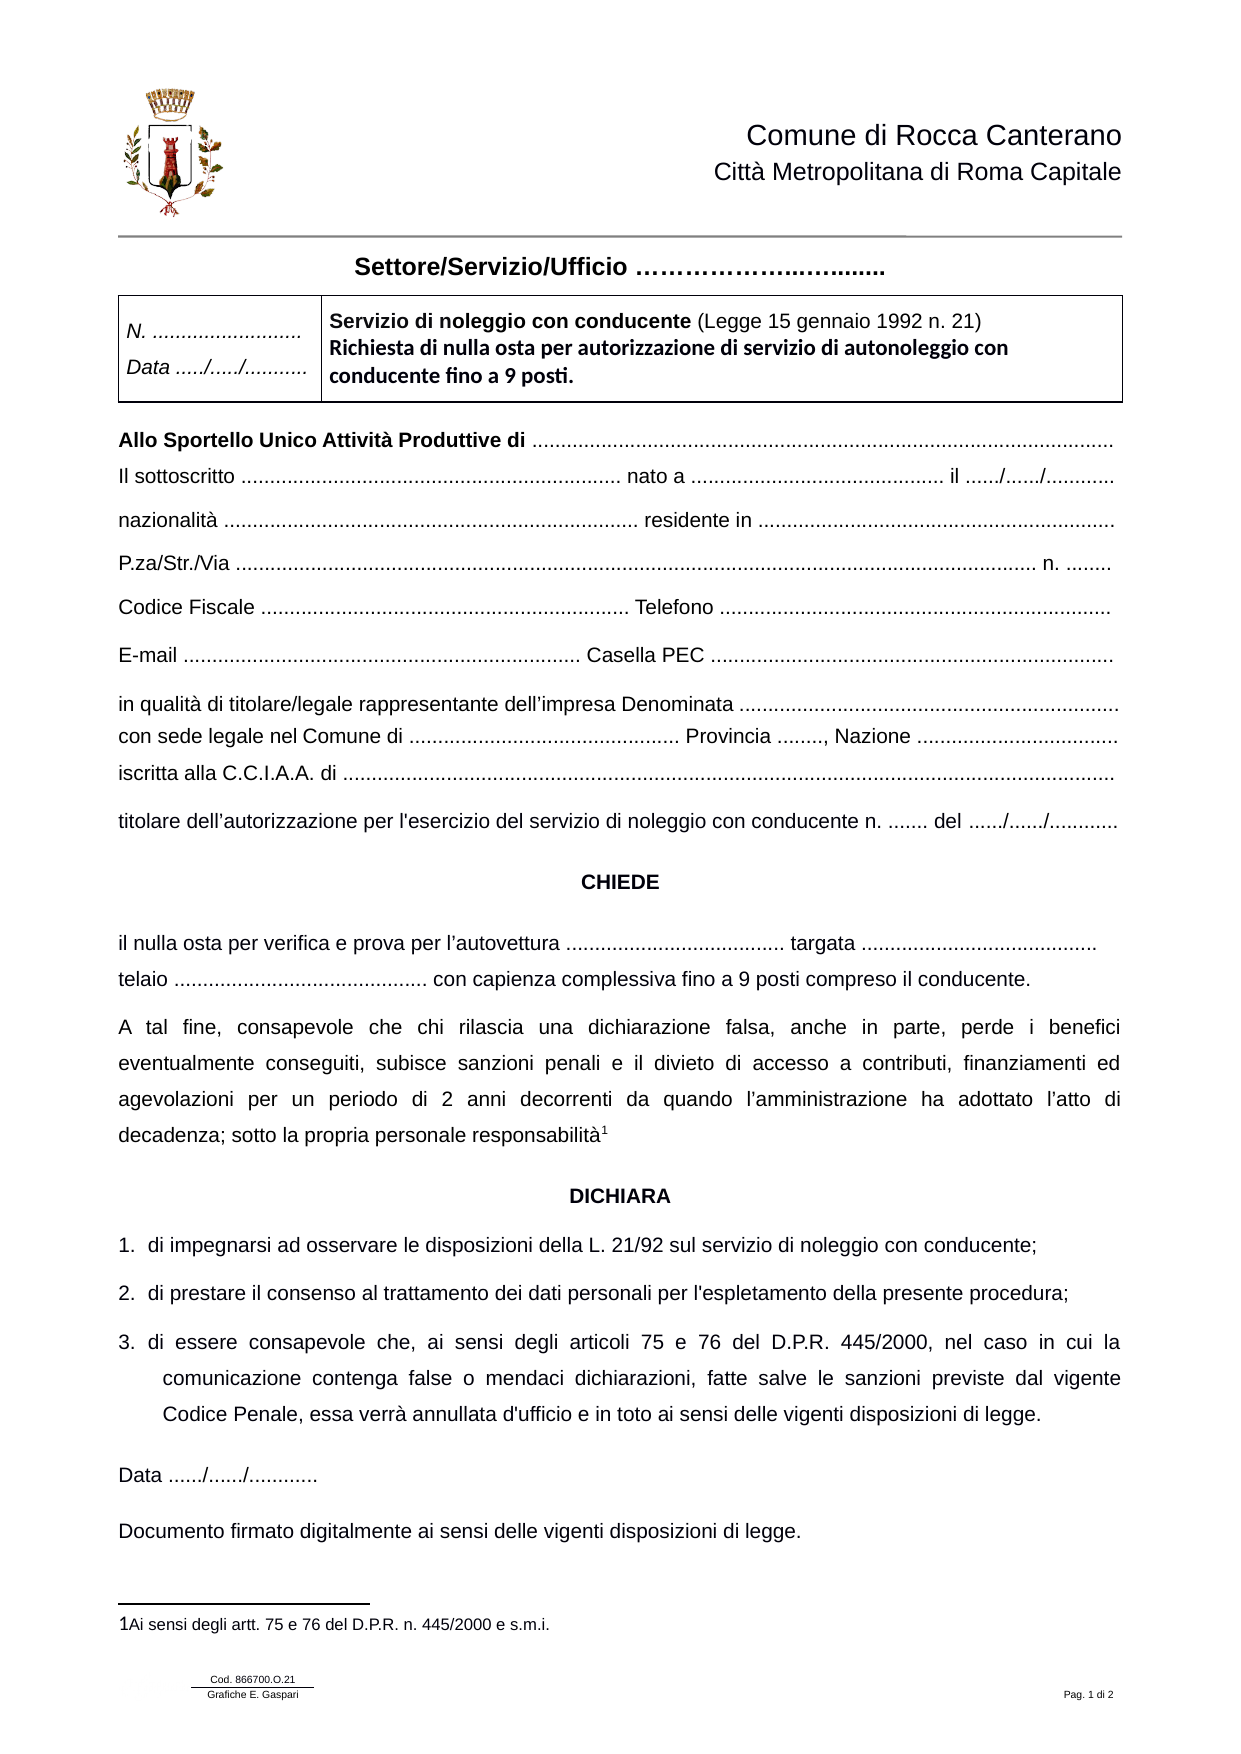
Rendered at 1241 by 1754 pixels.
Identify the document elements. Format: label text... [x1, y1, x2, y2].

text nazionalità ........................................................................ residente in .............................................................. [118, 507, 1122, 531]
text con sede legale nel Comune di ............................................... Provincia ........, Nazione ................................... [118, 724, 1122, 748]
text A tal fine, consapevole che chi rilascia una dichiarazione falsa, anche in parte, perde i benefici eventualmente conseguiti, subisce sanzioni penali e il divieto di accesso a contributi, finanziamenti ed agevolazioni per un periodo di 2 anni decorrenti da quando l’amministrazione ha adottato l’atto di decadenza; sotto la propria personale responsabilità [118, 1015, 1122, 1147]
text CHIEDE [118, 870, 1122, 894]
text Comune di Rocca Canterano [224, 118, 1122, 152]
text Codice Fiscale ................................................................ Telefono .................................................................... [118, 595, 1122, 619]
text Ai sensi degli artt. 75 e 76 del D.P.R. n. 445/2000 e s.m.i. [118, 1610, 1122, 1636]
text Il sottoscritto .................................................................. nato a ............................................ il ....../....../............ [118, 464, 1122, 488]
text Data ....../....../............ [118, 1462, 1122, 1486]
text Documento firmato digitalmente ai sensi delle vigenti disposizioni di legge. [118, 1519, 1122, 1543]
text titolare dell’autorizzazione per l'esercizio del servizio di noleggio con conducente n. ....... del ....../....../............ [118, 809, 1122, 833]
text in qualità di titolare/legale rappresentante dell’impresa Denominata .................................................................. [118, 692, 1122, 716]
text Allo Sportello Unico Attività Produttive di ..................................................................................................... [118, 427, 1122, 451]
text Settore/Servizio/Ufficio ………………...…........ [118, 252, 1122, 281]
text iscritta alla C.C.I.A.A. di ...................................................................................................................................... [118, 760, 1122, 784]
text il nulla osta per verifica e prova per l’autovettura ...................................... targata ......................................... telaio ............................................ con capienza complessiva fino a 9 posti compreso il conducente. [118, 931, 1122, 991]
subtitle di prestare il consenso al trattamento dei dati personali per l'espletamento della presente procedura; [118, 1281, 1122, 1305]
subtitle di essere consapevole che, ai sensi degli articoli 75 e 76 del D.P.R. 445/2000, nel caso in cui la comunicazione contenga false o mendaci dichiarazioni, fatte salve le sanzioni previste dal vigente Codice Penale, essa verrà annullata d'ufficio e in toto ai sensi delle vigenti disposizioni di legge. [118, 1330, 1122, 1426]
table_header N. .......................... Data ...../...../........... [119, 296, 321, 401]
picture [122, 87, 224, 219]
text E-mail ..................................................................... Casella PEC ...................................................................... [118, 643, 1122, 667]
table_header Servizio di noleggio con conducente (Legge 15 gennaio 1992 n. 21) Richiesta di nulla osta per autorizzazione di servizio di autonoleggio con conducente fino a 9 posti. [322, 296, 1122, 401]
text P.za/Str./Via ........................................................................................................................................... n. ........ [118, 551, 1122, 575]
subtitle DICHIARA [118, 1184, 1122, 1208]
subtitle di impegnarsi ad osservare le disposizioni della L. 21/92 sul servizio di noleggio con conducente; [118, 1233, 1122, 1257]
text Città Metropolitana di Roma Capitale [224, 157, 1122, 185]
